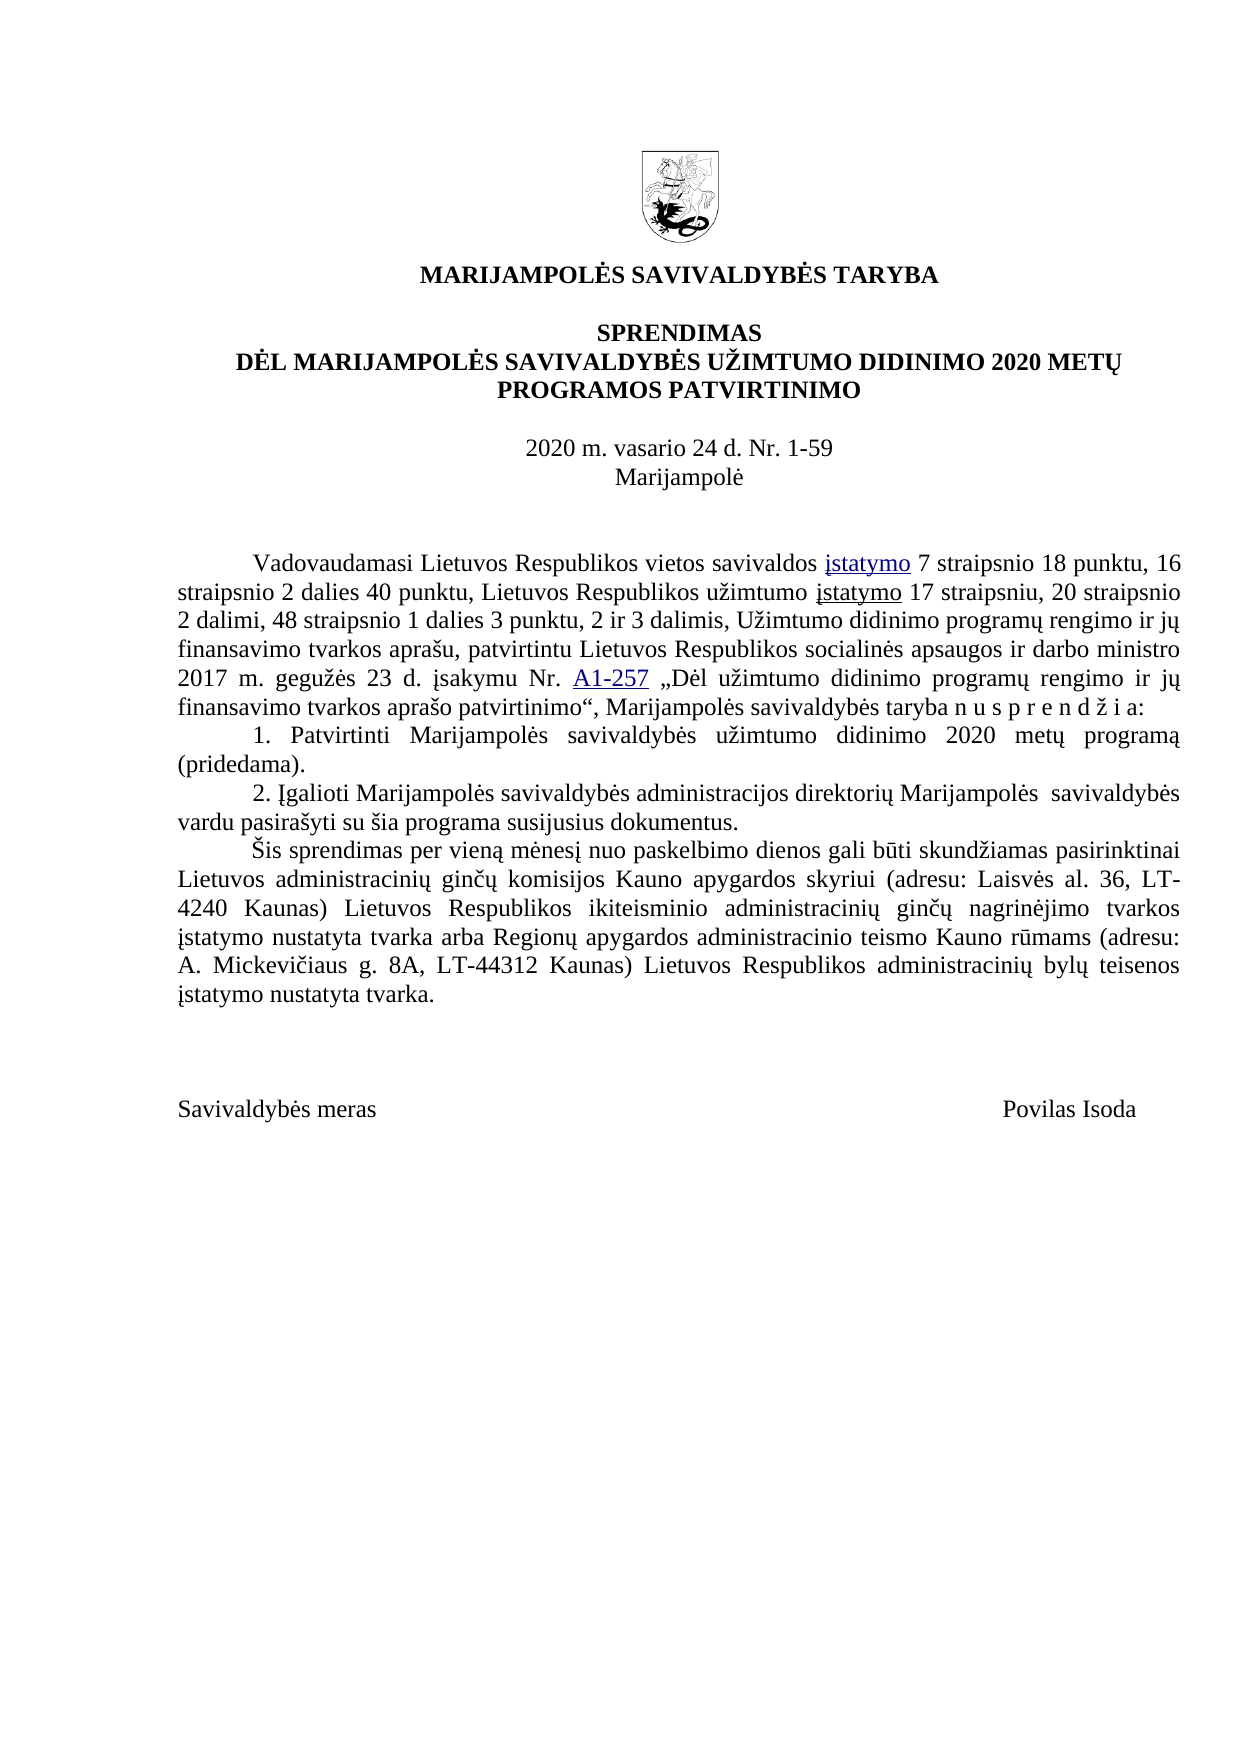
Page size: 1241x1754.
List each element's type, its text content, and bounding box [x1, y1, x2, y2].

text Savivaldybės meras Povilas Isoda [177, 1094, 1181, 1123]
text SPRENDIMAS [177, 318, 1181, 347]
text Marijampolė [177, 462, 1181, 490]
text Šis sprendimas per vieną mėnesį nuo paskelbimo dienos gali būti skundžiamas pasirinktinai Lietuvos administracinių ginčų komisijos Kauno apygardos skyriui (adresu: Laisvės al. 36, LT-4240 Kaunas) Lietuvos Respublikos ikiteisminio administracinių ginčų nagrinėjimo tvarkos įstatymo nustatyta tvarka arba Regionų apygardos administracinio teismo Kauno rūmams (adresu: A. Mickevičiaus g. 8A, LT-44312 Kaunas) Lietuvos Respublikos administracinių bylų teisenos įstatymo nustatyta tvarka. [177, 835, 1181, 1008]
text DĖL MARIJAMPOLĖS SAVIVALDYBĖS UŽIMTUMO DIDINIMO 2020 METŲ PROGRAMOS PATVIRTINIMO [177, 347, 1181, 404]
text 2. Įgalioti Marijampolės savivaldybės administracijos direktorių Marijampolės savivaldybės vardu pasirašyti su šia programa susijusius dokumentus. [177, 778, 1181, 835]
text MARIJAMPOLĖS SAVIVALDYBĖS TARYBA [177, 260, 1181, 289]
text 1. Patvirtinti Marijampolės savivaldybės užimtumo didinimo 2020 metų programą (pridedama). [177, 720, 1181, 778]
text Vadovaudamasi Lietuvos Respublikos vietos savivaldos įstatymo 7 straipsnio 18 punktu, 16 straipsnio 2 dalies 40 punktu, Lietuvos Respublikos užimtumo įstatymo 17 straipsniu, 20 straipsnio 2 dalimi, 48 straipsnio 1 dalies 3 punktu, 2 ir 3 dalimis, Užimtumo didinimo programų rengimo ir jų finansavimo tvarkos aprašu, patvirtintu Lietuvos Respublikos socialinės apsaugos ir darbo ministro 2017 m. gegužės 23 d. įsakymu Nr. A1-257 „Dėl užimtumo didinimo programų rengimo ir jų finansavimo tvarkos aprašo patvirtinimo“, Marijampolės savivaldybės taryba n u s p r e n d ž i a: [177, 548, 1181, 720]
text 2020 m. vasario 24 d. Nr. 1-59 [177, 433, 1181, 462]
